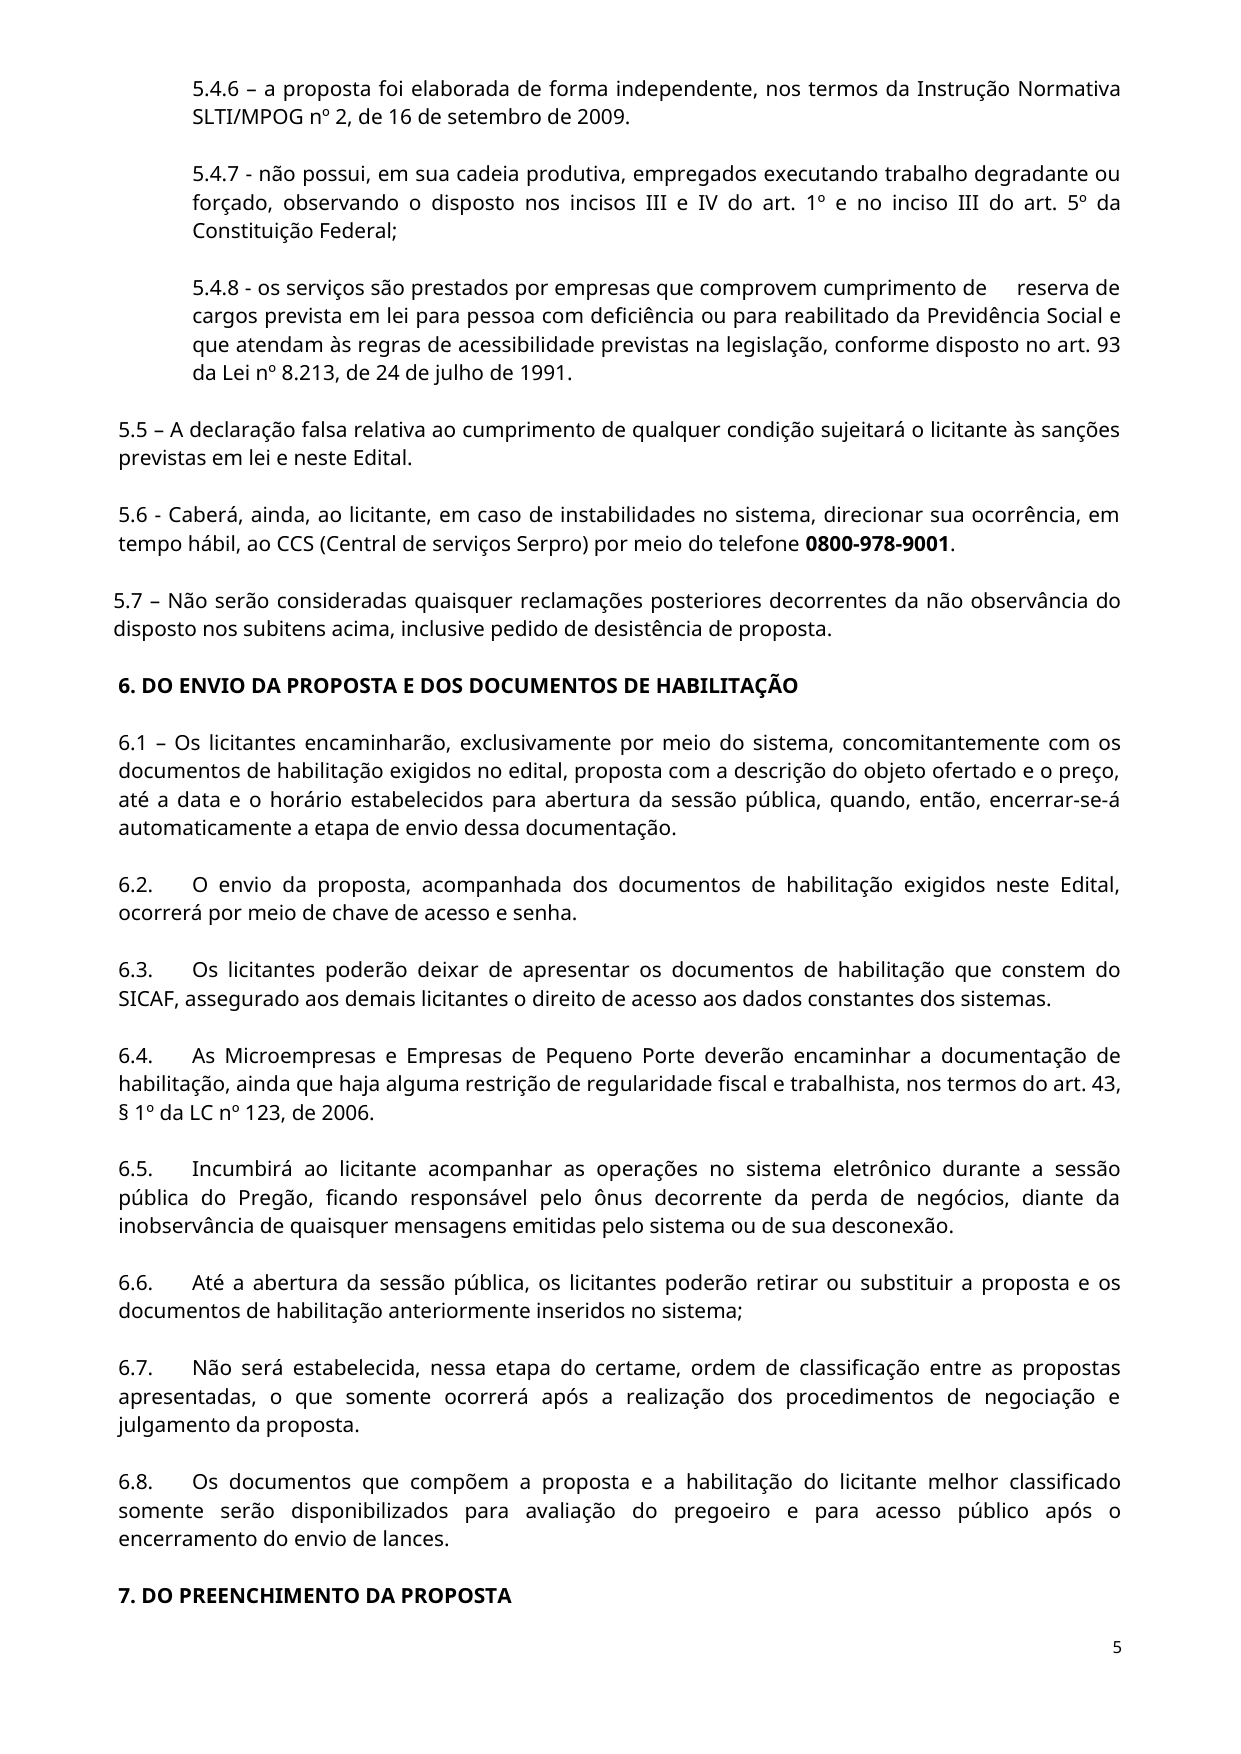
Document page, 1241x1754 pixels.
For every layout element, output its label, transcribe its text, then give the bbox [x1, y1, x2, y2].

text 6.6. Até a abertura da sessão pública, os licitantes poderão retirar ou substituir a proposta e os documentos de habilitação anteriormente inseridos no sistema; [118, 1268, 1122, 1325]
text 6.5. Incumbirá ao licitante acompanhar as operações no sistema eletrônico durante a sessão pública do Pregão, ficando responsável pelo ônus decorrente da perda de negócios, diante da inobservância de quaisquer mensagens emitidas pelo sistema ou de sua desconexão. [118, 1154, 1122, 1240]
text 6.7. Não será estabelecida, nessa etapa do certame, ordem de classificação entre as propostas apresentadas, o que somente ocorrerá após a realização dos procedimentos de negociação e julgamento da proposta. [118, 1353, 1122, 1439]
text 6. DO ENVIO DA PROPOSTA E DOS DOCUMENTOS DE HABILITAÇÃO [118, 671, 1122, 699]
text 5.5 – A declaração falsa relativa ao cumprimento de qualquer condição sujeitará o licitante às sanções previstas em lei e neste Edital. [118, 415, 1122, 472]
text 5.4.6 – a proposta foi elaborada de forma independente, nos termos da Instrução Normativa SLTI/MPOG nº 2, de 16 de setembro de 2009. [192, 74, 1122, 131]
text 6.3. Os licitantes poderão deixar de apresentar os documentos de habilitação que constem do SICAF, assegurado aos demais licitantes o direito de acesso aos dados constantes dos sistemas. [118, 955, 1122, 1012]
text 6.1 – Os licitantes encaminharão, exclusivamente por meio do sistema, concomitantemente com os documentos de habilitação exigidos no edital, proposta com a descrição do objeto ofertado e o preço, até a data e o horário estabelecidos para abertura da sessão pública, quando, então, encerrar-se-á automaticamente a etapa de envio dessa documentação. [118, 728, 1122, 842]
text 6.8. Os documentos que compõem a proposta e a habilitação do licitante melhor classificado somente serão disponibilizados para avaliação do pregoeiro e para acesso público após o encerramento do envio de lances. [118, 1467, 1122, 1553]
text 7. DO PREENCHIMENTO DA PROPOSTA [118, 1581, 1122, 1609]
text 5.7 – Não serão consideradas quaisquer reclamações posteriores decorrentes da não observância do disposto nos subitens acima, inclusive pedido de desistência de proposta. [113, 586, 1122, 643]
text 6.4. As Microempresas e Empresas de Pequeno Porte deverão encaminhar a documentação de habilitação, ainda que haja alguma restrição de regularidade fiscal e trabalhista, nos termos do art. 43, § 1º da LC nº 123, de 2006. [118, 1041, 1122, 1126]
text 5.4.7 - não possui, em sua cadeia produtiva, empregados executando trabalho degradante ou forçado, observando o disposto nos incisos III e IV do art. 1º e no inciso III do art. 5º da Constituição Federal; [192, 159, 1122, 244]
text 5.4.8 - os serviços são prestados por empresas que comprovem cumprimento de reserva de cargos prevista em lei para pessoa com deficiência ou para reabilitado da Previdência Social e que atendam às regras de acessibilidade previstas na legislação, conforme disposto no art. 93 da Lei nº 8.213, de 24 de julho de 1991. [192, 273, 1122, 387]
text 5.6 - Caberá, ainda, ao licitante, em caso de instabilidades no sistema, direcionar sua ocorrência, em tempo hábil, ao CCS (Central de serviços Serpro) por meio do telefone 0800-978-9001. [118, 500, 1122, 557]
text 6.2. O envio da proposta, acompanhada dos documentos de habilitação exigidos neste Edital, ocorrerá por meio de chave de acesso e senha. [118, 870, 1122, 927]
